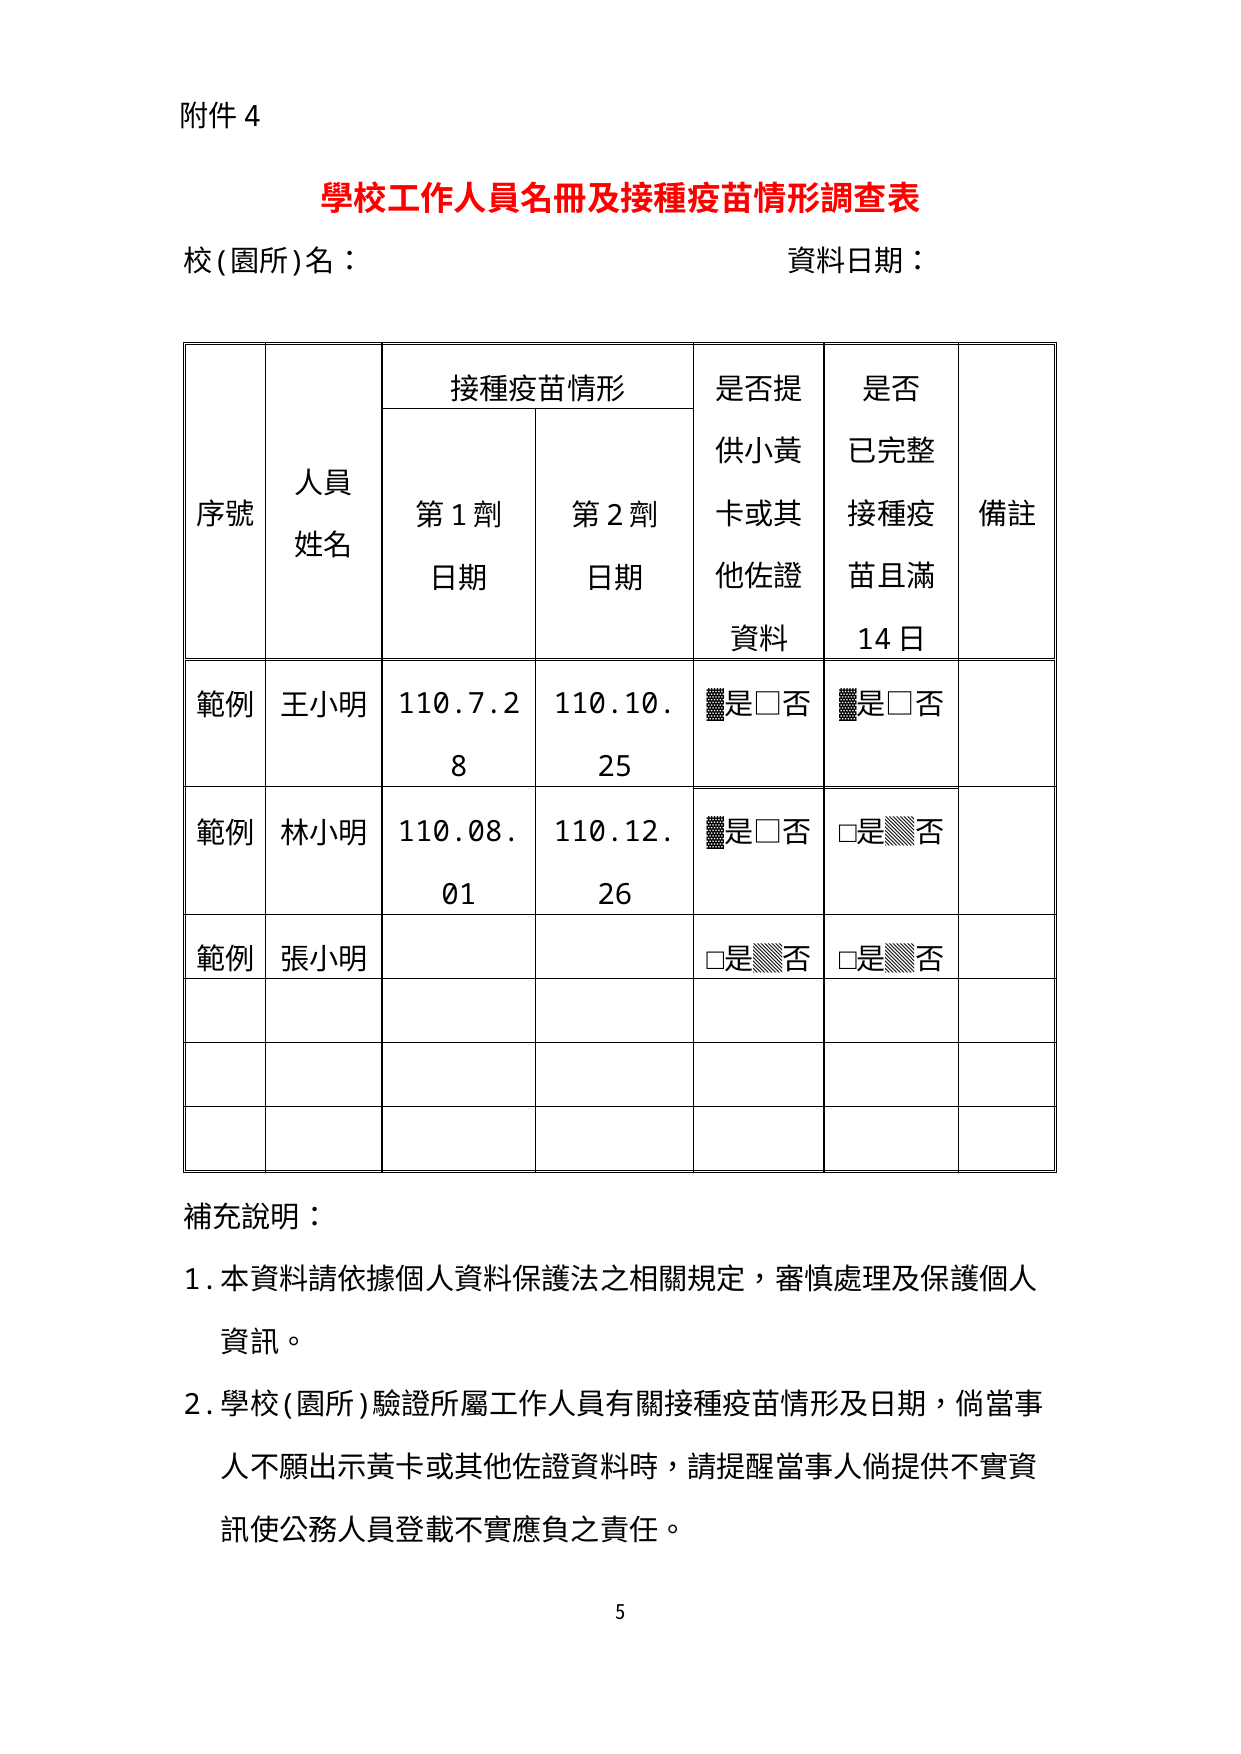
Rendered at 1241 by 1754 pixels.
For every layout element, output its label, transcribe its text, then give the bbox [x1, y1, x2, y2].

table_cell 110.12.26 [536, 787, 693, 914]
table_cell [266, 1043, 381, 1106]
text 附件4 [179, 93, 274, 135]
table_cell [694, 1107, 823, 1170]
table_cell [186, 979, 265, 1042]
table_cell [186, 1043, 265, 1106]
table_cell [266, 979, 381, 1042]
table_cell [825, 1043, 958, 1106]
table_cell 王小明 [266, 661, 381, 786]
table_cell [959, 1043, 1054, 1106]
table_cell [959, 661, 1054, 786]
table_header 是否 已完整接種疫苗且滿14日 [825, 345, 958, 657]
table_cell [694, 979, 823, 1042]
table_cell [536, 1107, 693, 1170]
table_header 備註 [959, 345, 1054, 657]
table_cell ▓是□否 [694, 789, 823, 914]
table_cell 第2劑 日期 [536, 409, 693, 657]
table_cell [383, 915, 535, 978]
table_cell [959, 915, 1054, 978]
table_cell □是▓否 [825, 915, 958, 978]
table_cell □是▓否 [825, 789, 958, 914]
table_cell 110.7.28 [383, 661, 535, 786]
table_header 接種疫苗情形 [383, 345, 693, 407]
table_cell 110.10.25 [536, 661, 693, 786]
table_cell [825, 979, 958, 1042]
text 學校工作人員名冊及接種疫苗情形調查表 [183, 154, 1057, 217]
table_cell ▓是□否 [694, 661, 823, 786]
text [164, 85, 289, 169]
table_cell [959, 979, 1054, 1042]
table_cell [959, 1107, 1054, 1170]
table_cell 林小明 [266, 787, 381, 914]
table_cell [694, 1043, 823, 1106]
table_cell [536, 915, 693, 978]
table_cell 張小明 [266, 915, 381, 978]
table_cell [383, 1107, 535, 1170]
table_cell 110.08.01 [383, 787, 535, 914]
table_header 人員 姓名 [266, 345, 381, 657]
table_cell [383, 979, 535, 1042]
table_cell 範例 [186, 787, 265, 914]
list 本資料請依據個人資料保護法之相關規定，審慎處理及保護個人資訊。 [183, 1236, 1057, 1361]
list 學校(園所)驗證所屬工作人員有關接種疫苗情形及日期，倘當事人不願出示黃卡或其他佐證資料時，請提醒當事人倘提供不實資訊使公務人員登載不實應負之責任。 [183, 1361, 1057, 1548]
table_cell [186, 1107, 265, 1170]
table_cell ▓是□否 [825, 661, 958, 786]
table_cell [959, 787, 1054, 914]
table_cell [383, 1043, 535, 1106]
text 補充說明： [183, 1173, 1057, 1236]
table_cell □是▓否 [694, 915, 823, 978]
table_cell 範例 [186, 915, 265, 978]
table_cell [536, 1043, 693, 1106]
table_header 序號 [186, 345, 265, 657]
table_header 是否提供小黃卡或其他佐證資料 [694, 345, 823, 657]
text 校(園所)名： 資料日期： [183, 217, 1057, 279]
table_cell [266, 1107, 381, 1170]
table_cell [536, 979, 693, 1042]
table_cell 範例 [186, 661, 265, 786]
table_cell [825, 1107, 958, 1170]
table_cell 第1劑 日期 [383, 409, 535, 657]
